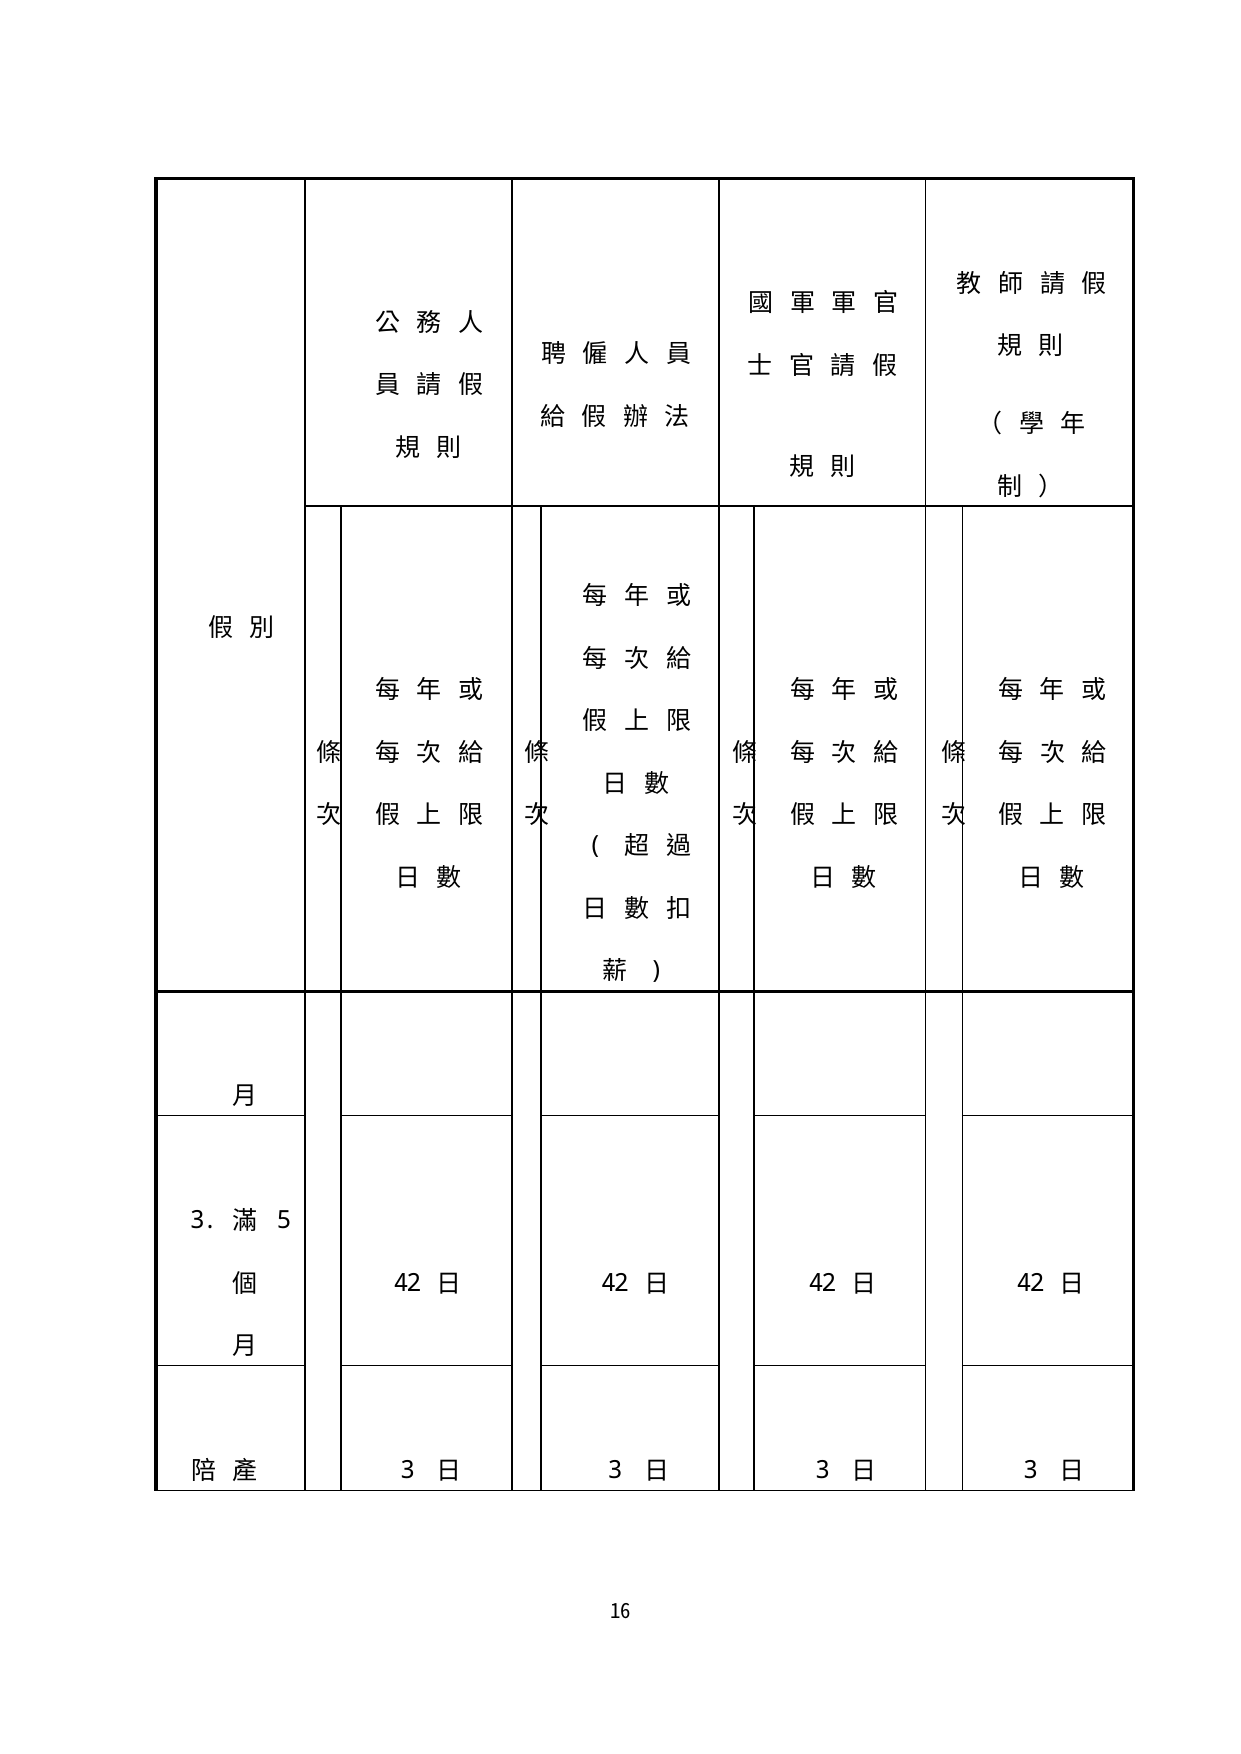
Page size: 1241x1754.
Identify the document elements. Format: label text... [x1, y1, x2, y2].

table_cell 42日 [342, 1116, 511, 1365]
table_cell 陪產 [158, 1366, 304, 1490]
table_cell 條次 [720, 507, 753, 990]
table_cell [963, 993, 1132, 1115]
table_cell 每年或每次給假上限日數 [963, 507, 1132, 990]
table_cell [306, 993, 340, 1490]
table_cell 42日 [542, 1116, 718, 1365]
table_header 聘僱人員給假辦法 [513, 180, 718, 505]
table_cell 條次 [306, 507, 340, 990]
table_cell [755, 993, 925, 1115]
table_cell [720, 993, 753, 1490]
table_header 公務人員請假規則 [306, 180, 511, 505]
table_header 國軍軍官士官請假 規則 [720, 180, 925, 505]
table_cell 3日 [542, 1366, 718, 1490]
table_cell 3日 [963, 1366, 1132, 1490]
table_header 教師請假規則 （學年制） [926, 180, 1132, 505]
table_cell 3日 [755, 1366, 925, 1490]
table_cell 每年或每次給假上限日數 [755, 507, 925, 990]
table_cell 3.滿5個月 [158, 1116, 304, 1365]
table_cell 42日 [755, 1116, 925, 1365]
table_cell [342, 993, 511, 1115]
table_cell 每年或每次給假上限日數 (超過日數扣薪) [542, 507, 718, 990]
table_cell 3日 [342, 1366, 511, 1490]
table_cell 42日 [963, 1116, 1132, 1365]
table_header 假別 [158, 180, 304, 990]
table_cell [926, 993, 962, 1490]
table_cell 條次 [513, 507, 540, 990]
table_cell 月 [158, 993, 304, 1115]
table_cell 每年或每次給假上限日數 [342, 507, 511, 990]
table_cell 條次 [926, 507, 962, 990]
table_cell [513, 993, 540, 1490]
table_cell [542, 993, 718, 1115]
